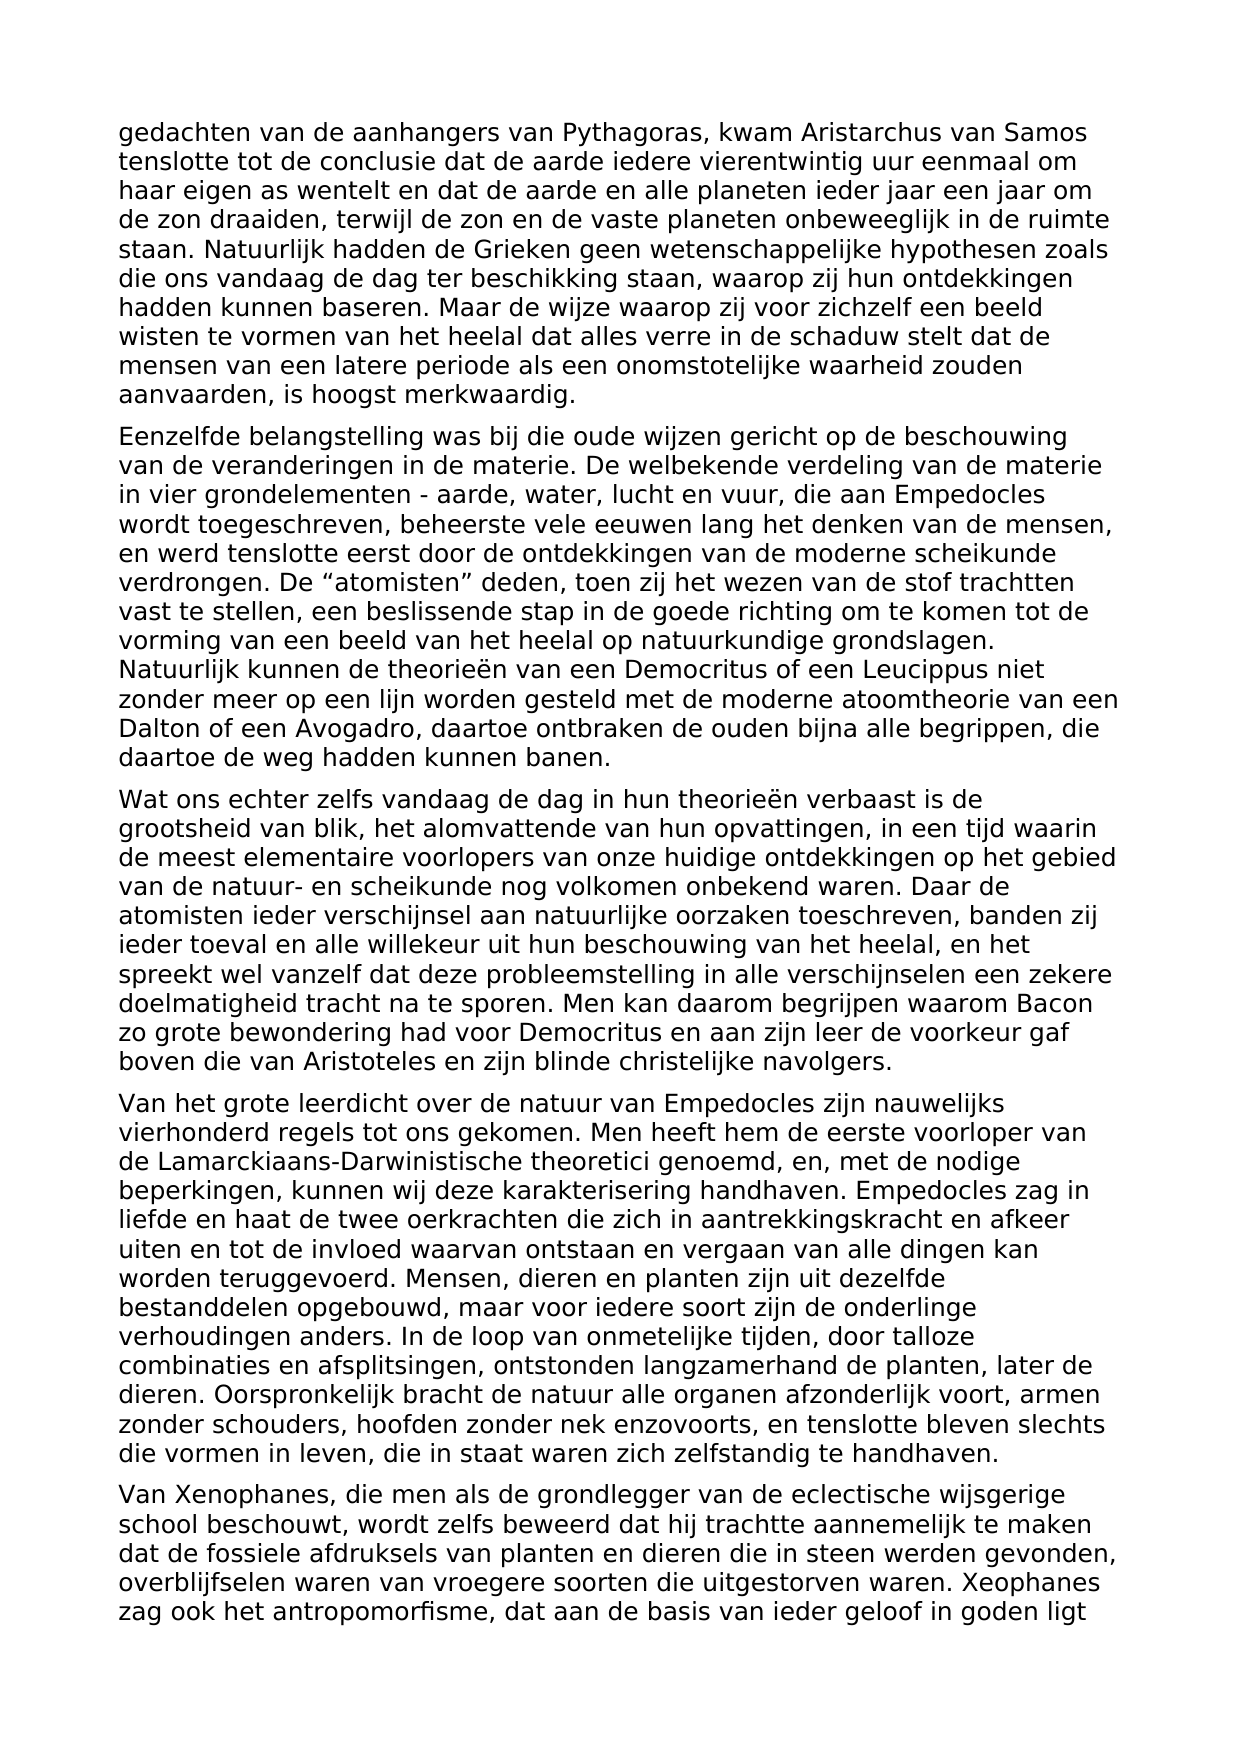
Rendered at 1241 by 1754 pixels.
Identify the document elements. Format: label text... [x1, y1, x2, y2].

text Eenzelfde belangstelling was bij die oude wijzen gericht op de beschouwing van de veranderingen in de materie. De welbekende verdeling van de materie in vier grondelementen - aarde, water, lucht en vuur, die aan Empedocles wordt toegeschreven, beheerste vele eeuwen lang het denken van de mensen, en werd tenslotte eerst door de ontdekkingen van de moderne scheikunde verdrongen. De “atomisten” deden, toen zij het wezen van de stof trachtten vast te stellen, een beslissende stap in de goede richting om te komen tot de vorming van een beeld van het heelal op natuurkundige grondslagen. Natuurlijk kunnen de theorieën van een Democritus of een Leucippus niet zonder meer op een lijn worden gesteld met de moderne atoomtheorie van een Dalton of een Avogadro, daartoe ontbraken de ouden bijna alle begrippen, die daartoe de weg hadden kunnen banen. [118, 422, 1122, 772]
text gedachten van de aanhangers van Pythagoras, kwam Aristarchus van Samos tenslotte tot de conclusie dat de aarde iedere vierentwintig uur eenmaal om haar eigen as wentelt en dat de aarde en alle planeten ieder jaar een jaar om de zon draaiden, terwijl de zon en de vaste planeten onbeweeglijk in de ruimte staan. Natuurlijk hadden de Grieken geen wetenschappelijke hypothesen zoals die ons vandaag de dag ter beschikking staan, waarop zij hun ontdekkingen hadden kunnen baseren. Maar de wijze waarop zij voor zichzelf een beeld wisten te vormen van het heelal dat alles verre in de schaduw stelt dat de mensen van een latere periode als een onomstotelijke waarheid zouden aanvaarden, is hoogst merkwaardig. [118, 118, 1122, 410]
text Van Xenophanes, die men als de grondlegger van de eclectische wijsgerige school beschouwt, wordt zelfs beweerd dat hij trachtte aannemelijk te maken dat de fossiele afdruksels van planten en dieren die in steen werden gevonden, overblijfselen waren van vroegere soorten die uitgestorven waren. Xeophanes zag ook het antropomorfisme, dat aan de basis van ieder geloof in goden ligt [118, 1481, 1122, 1626]
text Wat ons echter zelfs vandaag de dag in hun theorieën verbaast is de grootsheid van blik, het alomvattende van hun opvattingen, in een tijd waarin de meest elementaire voorlopers van onze huidige ontdekkingen op het gebied van de natuur- en scheikunde nog volkomen onbekend waren. Daar de atomisten ieder verschijnsel aan natuurlijke oorzaken toeschreven, banden zij ieder toeval en alle willekeur uit hun beschouwing van het heelal, en het spreekt wel vanzelf dat deze probleemstelling in alle verschijnselen een zekere doelmatigheid tracht na te sporen. Men kan daarom begrijpen waarom Bacon zo grote bewondering had voor Democritus en aan zijn leer de voorkeur gaf boven die van Aristoteles en zijn blinde christelijke navolgers. [118, 785, 1122, 1076]
text Van het grote leerdicht over de natuur van Empedocles zijn nauwelijks vierhonderd regels tot ons gekomen. Men heeft hem de eerste voorloper van de Lamarckiaans-Darwinistische theoretici genoemd, en, met de nodige beperkingen, kunnen wij deze karakterisering handhaven. Empedocles zag in liefde en haat de twee oerkrachten die zich in aantrekkingskracht en afkeer uiten en tot de invloed waarvan ontstaan en vergaan van alle dingen kan worden teruggevoerd. Mensen, dieren en planten zijn uit dezelfde bestanddelen opgebouwd, maar voor iedere soort zijn de onderlinge verhoudingen anders. In de loop van onmetelijke tijden, door talloze combinaties en afsplitsingen, ontstonden langzamerhand de planten, later de dieren. Oorspronkelijk bracht de natuur alle organen afzonderlijk voort, armen zonder schouders, hoofden zonder nek enzovoorts, en tenslotte bleven slechts die vormen in leven, die in staat waren zich zelfstandig te handhaven. [118, 1089, 1122, 1468]
